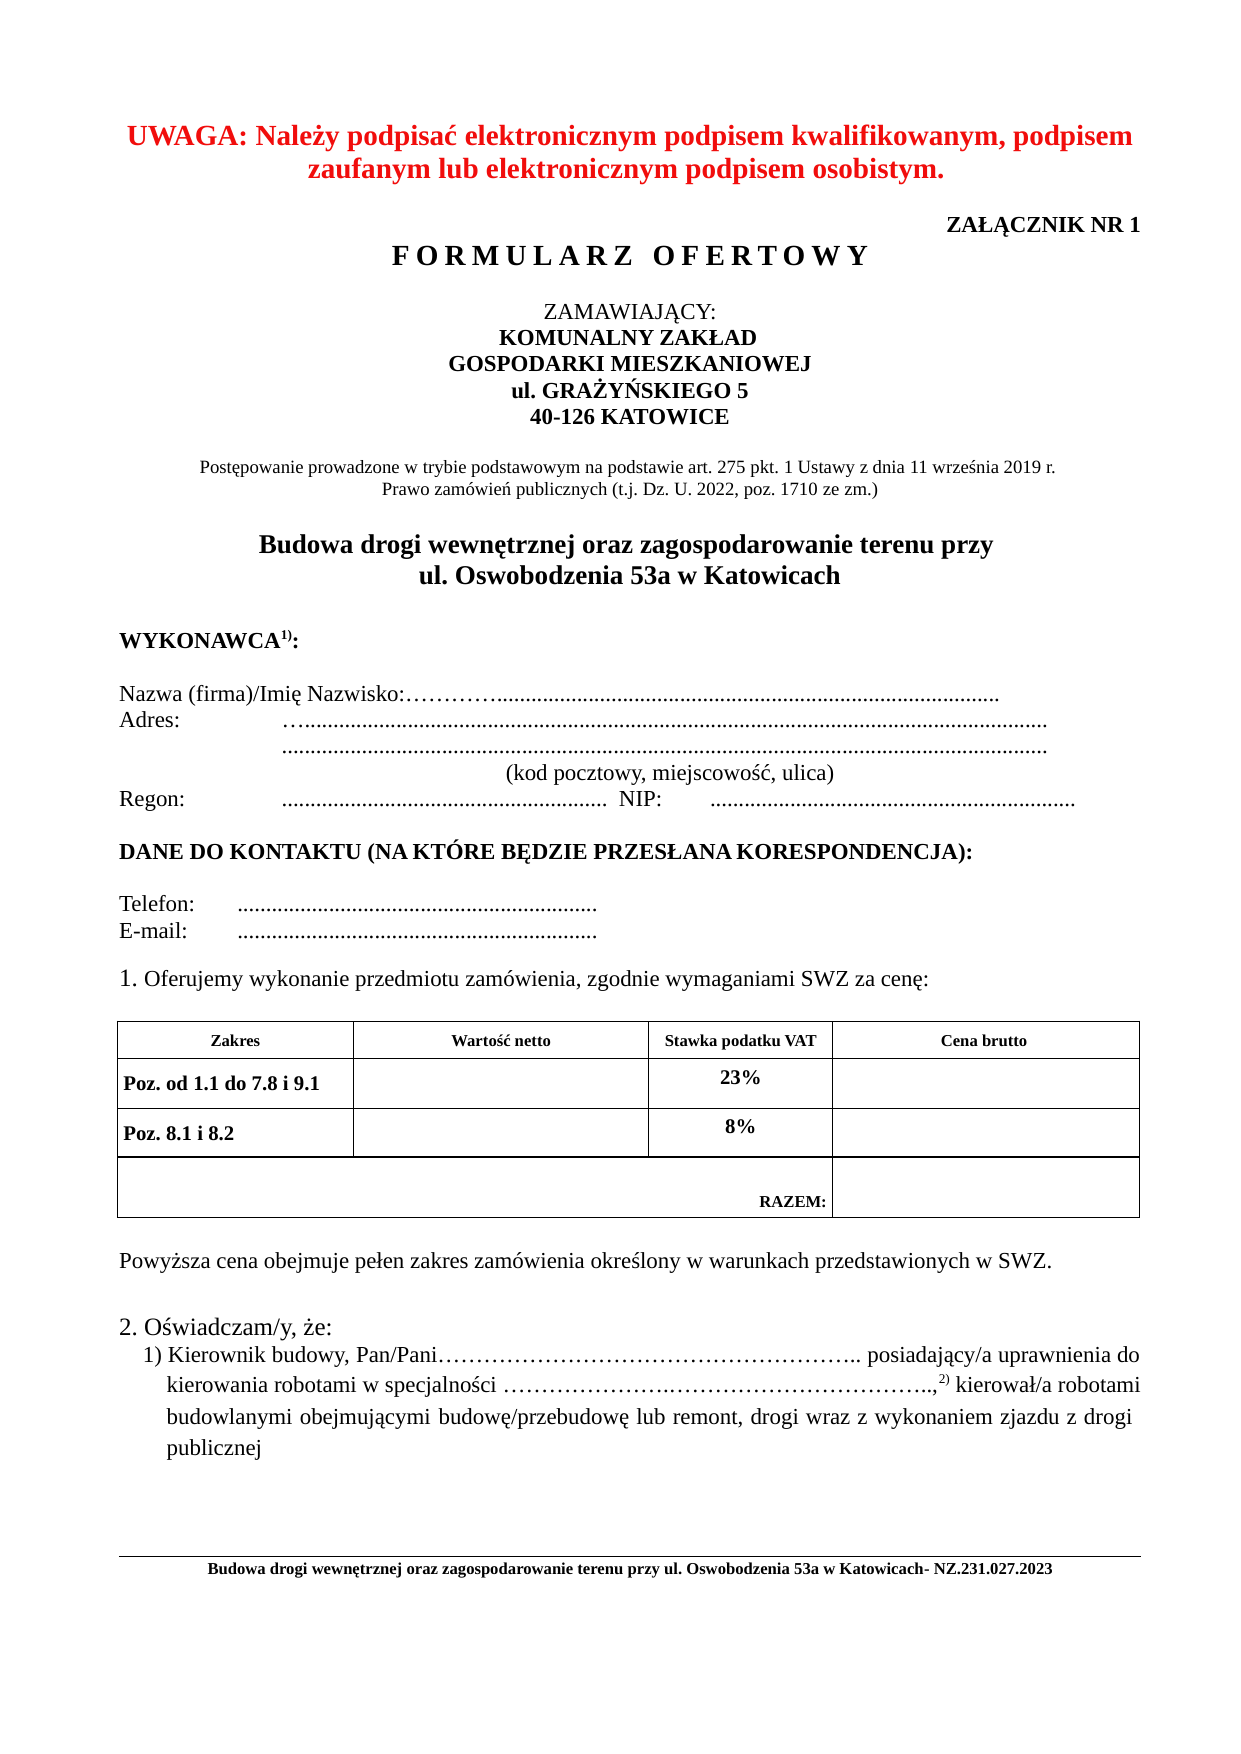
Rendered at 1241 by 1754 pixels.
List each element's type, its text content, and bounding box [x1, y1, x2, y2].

text Telefon: ............................................................... [119, 890, 1141, 917]
table_header Cena brutto [833, 1022, 1139, 1058]
table_cell [833, 1158, 1139, 1217]
table_cell [833, 1109, 1139, 1156]
table_cell Poz. od 1.1 do 7.8 i 9.1 [118, 1059, 353, 1107]
text ZAŁĄCZNIK NR 1 [119, 212, 1141, 238]
text KOMUNALNY ZAKŁAD [119, 324, 1137, 351]
list 1) Kierownik budowy, Pan/Pani……………………………………………….. posiadający/a uprawnienia do kierowania robotami w specjalności ………………….……………………………..,2) kierował/a robotami budowlanymi obejmującymi budowę/przebudowę lub remont, drogi wraz z wykonaniem zjazdu z drogi publicznej [143, 1341, 1141, 1460]
table_cell 23% [649, 1059, 832, 1107]
text ZAMAWIAJĄCY: [119, 298, 1141, 324]
text 1. Oferujemy wykonanie przedmiotu zamówienia, zgodnie wymaganiami SWZ za cenę: [119, 963, 1141, 992]
text GOSPODARKI MIESZKANIOWEJ ul. GRAŻYŃSKIEGO 5 [119, 351, 1141, 403]
text Dane do kontaktu (na które będzie przesłana korespondencja): [119, 838, 1141, 864]
text Budowa drogi wewnętrznej oraz zagospodarowanie terenu przy ul. Oswobodzenia 53a w Katowicach [119, 528, 1141, 590]
table_cell [833, 1059, 1139, 1107]
text FORMULARZ OFERTOWY [119, 238, 1141, 271]
text Postępowanie prowadzone w trybie podstawowym na podstawie art. 275 pkt. 1 Ustawy z dnia 11 września 2019 r. Prawo zamówień publicznych (t.j. Dz. U. 2022, poz. 1710 ze zm.) [119, 456, 1141, 499]
text E-mail: ............................................................... [119, 917, 1141, 943]
text WYKONAWCA1): [119, 627, 1141, 653]
table_cell Poz. 8.1 i 8.2 [118, 1109, 353, 1156]
table_cell 8% [649, 1109, 832, 1156]
text 2. Oświadczam/y, że: [119, 1312, 1141, 1341]
text Adres: ….................................................................................................................................. [119, 706, 1141, 732]
table_cell [354, 1059, 648, 1107]
text 40-126 KATOWICE [119, 403, 1141, 429]
table_cell RAZEM: [118, 1158, 832, 1217]
table_cell [354, 1109, 648, 1156]
table_header Zakres [118, 1022, 353, 1058]
text Powyższa cena obejmuje pełen zakres zamówienia określony w warunkach przedstawionych w SWZ. [119, 1247, 1141, 1273]
text Regon: ......................................................... NIP: ................................................................ [119, 785, 1141, 811]
text (kod pocztowy, miejscowość, ulica) [119, 759, 1141, 785]
table_header Wartość netto [354, 1022, 648, 1058]
text UWAGA: Należy podpisać elektronicznym podpisem kwalifikowanym, podpisem zaufanym lub elektronicznym podpisem osobistym. [119, 118, 1141, 185]
text Nazwa (firma)/Imię Nazwisko:…………........................................................................................ [119, 679, 1141, 706]
text ...................................................................................................................................... [119, 732, 1141, 759]
table_header Stawka podatku VAT [649, 1022, 832, 1058]
